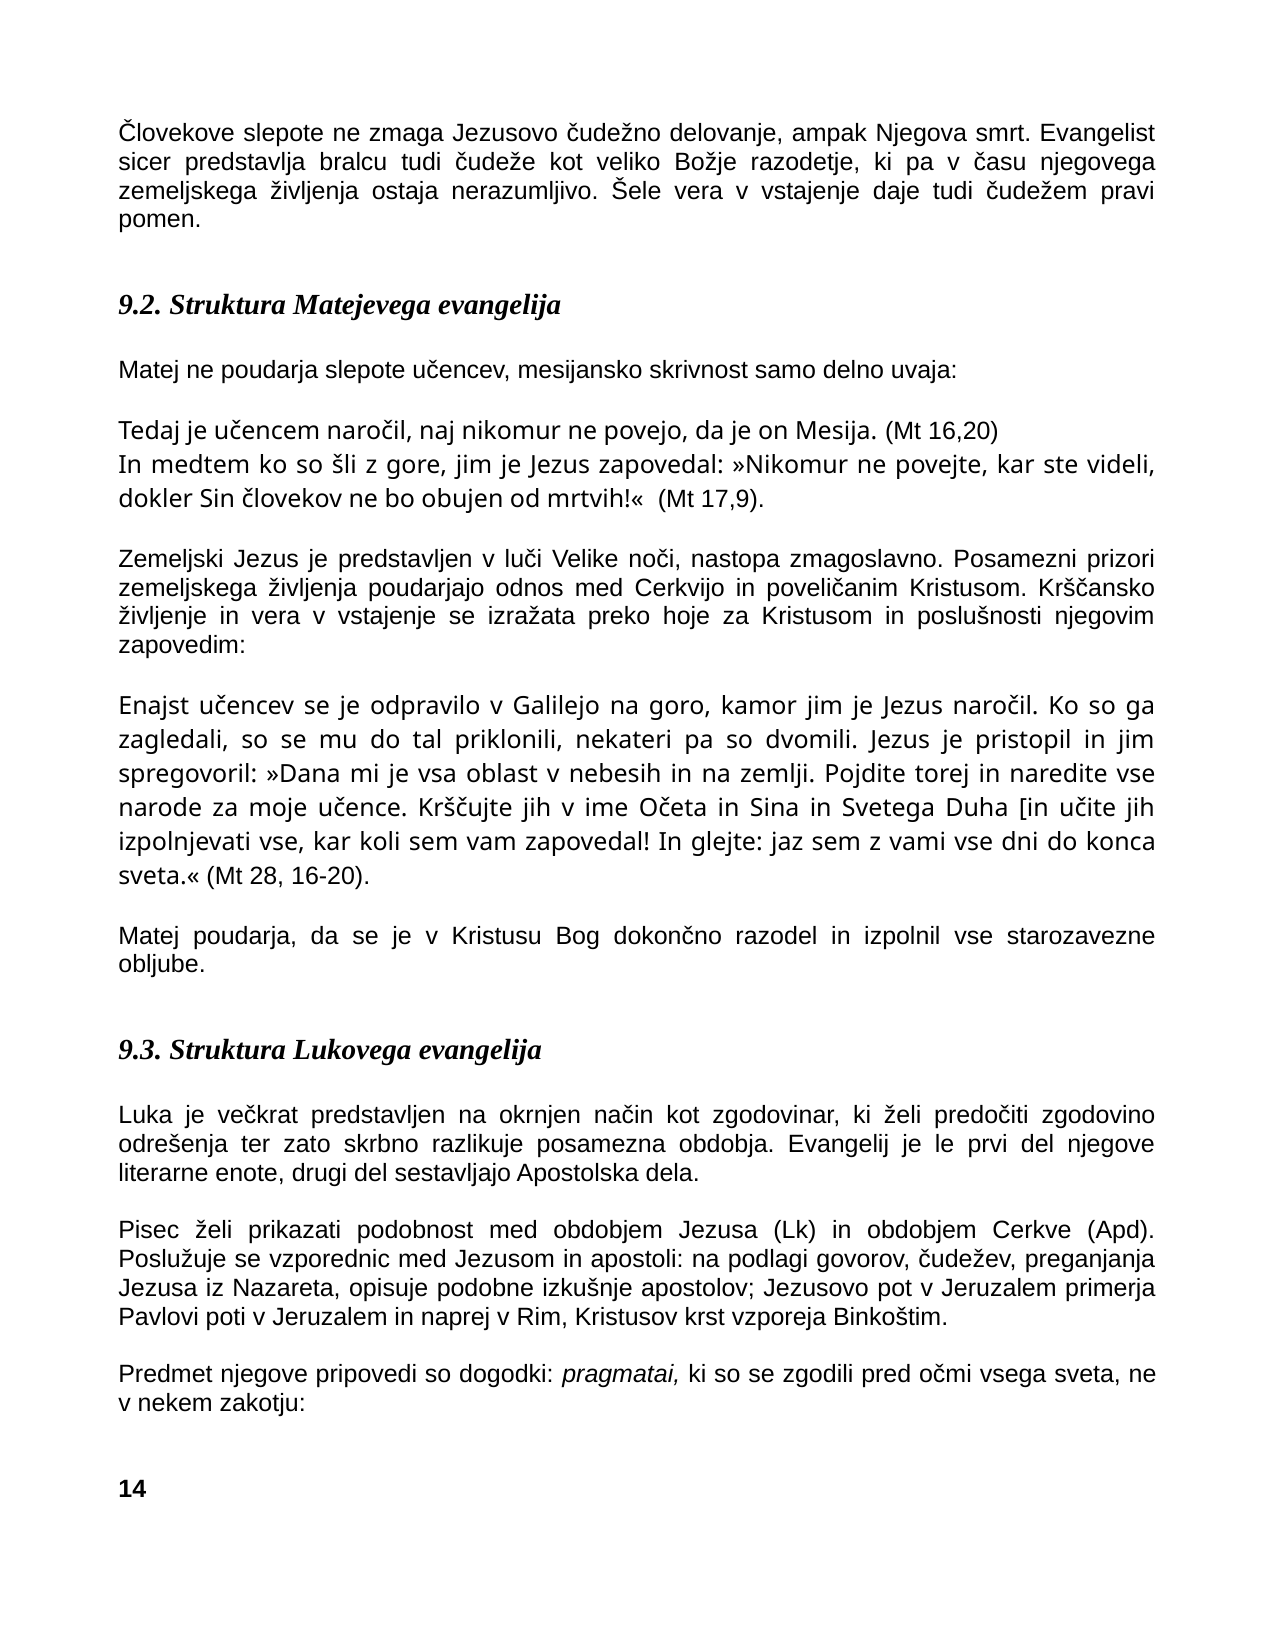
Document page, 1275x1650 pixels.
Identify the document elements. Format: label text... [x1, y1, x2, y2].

text Človekove slepote ne zmaga Jezusovo čudežno delovanje, ampak Njegova smrt. Evangelist sicer predstavlja bralcu tudi čudeže kot veliko Božje razodetje, ki pa v času njegovega zemeljskega življenja ostaja nerazumljivo. Šele vera v vstajenje daje tudi čudežem pravi pomen. [118, 118, 1157, 233]
text In medtem ko so šli z gore, jim je Jezus zapovedal: »Nikomur ne povejte, kar ste videli, dokler Sin človekov ne bo obujen od mrtvih!« (Mt 17,9). [118, 447, 1157, 515]
text Matej poudarja, da se je v Kristusu Bog dokončno razodel in izpolnil vse starozavezne obljube. [118, 921, 1157, 978]
text Luka je večkrat predstavljen na okrnjen način kot zgodovinar, ki želi predočiti zgodovino odrešenja ter zato skrbno razlikuje posamezna obdobja. Evangelij je le prvi del njegove literarne enote, drugi del sestavljajo Apostolska dela. [118, 1101, 1157, 1187]
text Enajst učencev se je odpravilo v Galilejo na goro, kamor jim je Jezus naročil. Ko so ga zagledali, so se mu do tal priklonili, nekateri pa so dvomili. Jezus je pristopil in jim spregovoril: »Dana mi je vsa oblast v nebesih in na zemlji. Pojdite torej in naredite vse narode za moje učence. Krščujte jih v ime Očeta in Sina in Svetega Duha [in učite jih izpolnjevati vse, kar koli sem vam zapovedal! In glejte: jaz sem z vami vse dni do konca sveta.« (Mt 28, 16-20). [118, 688, 1157, 892]
text Matej ne poudarja slepote učencev, mesijansko skrivnost samo delno uvaja: [118, 355, 1157, 384]
text Tedaj je učencem naročil, naj nikomur ne povejo, da je on Mesija. (Mt 16,20) [118, 413, 1157, 447]
subtitle 9.2. Struktura Matejevega evangelija [118, 287, 1157, 320]
text Predmet njegove pripovedi so dogodki: pragmatai, ki so se zgodili pred očmi vsega sveta, ne v nekem zakotju: [118, 1359, 1157, 1417]
text Zemeljski Jezus je predstavljen v luči Velike noči, nastopa zmagoslavno. Posamezni prizori zemeljskega življenja poudarjajo odnos med Cerkvijo in poveličanim Kristusom. Krščansko življenje in vera v vstajenje se izražata preko hoje za Kristusom in poslušnosti njegovim zapovedim: [118, 544, 1157, 659]
text Pisec želi prikazati podobnost med obdobjem Jezusa (Lk) in obdobjem Cerkve (Apd). Poslužuje se vzporednic med Jezusom in apostoli: na podlagi govorov, čudežev, preganjanja Jezusa iz Nazareta, opisuje podobne izkušnje apostolov; Jezusovo pot v Jeruzalem primerja Pavlovi poti v Jeruzalem in naprej v Rim, Kristusov krst vzporeja Binkoštim. [118, 1216, 1157, 1331]
subtitle 9.3. Struktura Lukovega evangelija [118, 1032, 1157, 1066]
